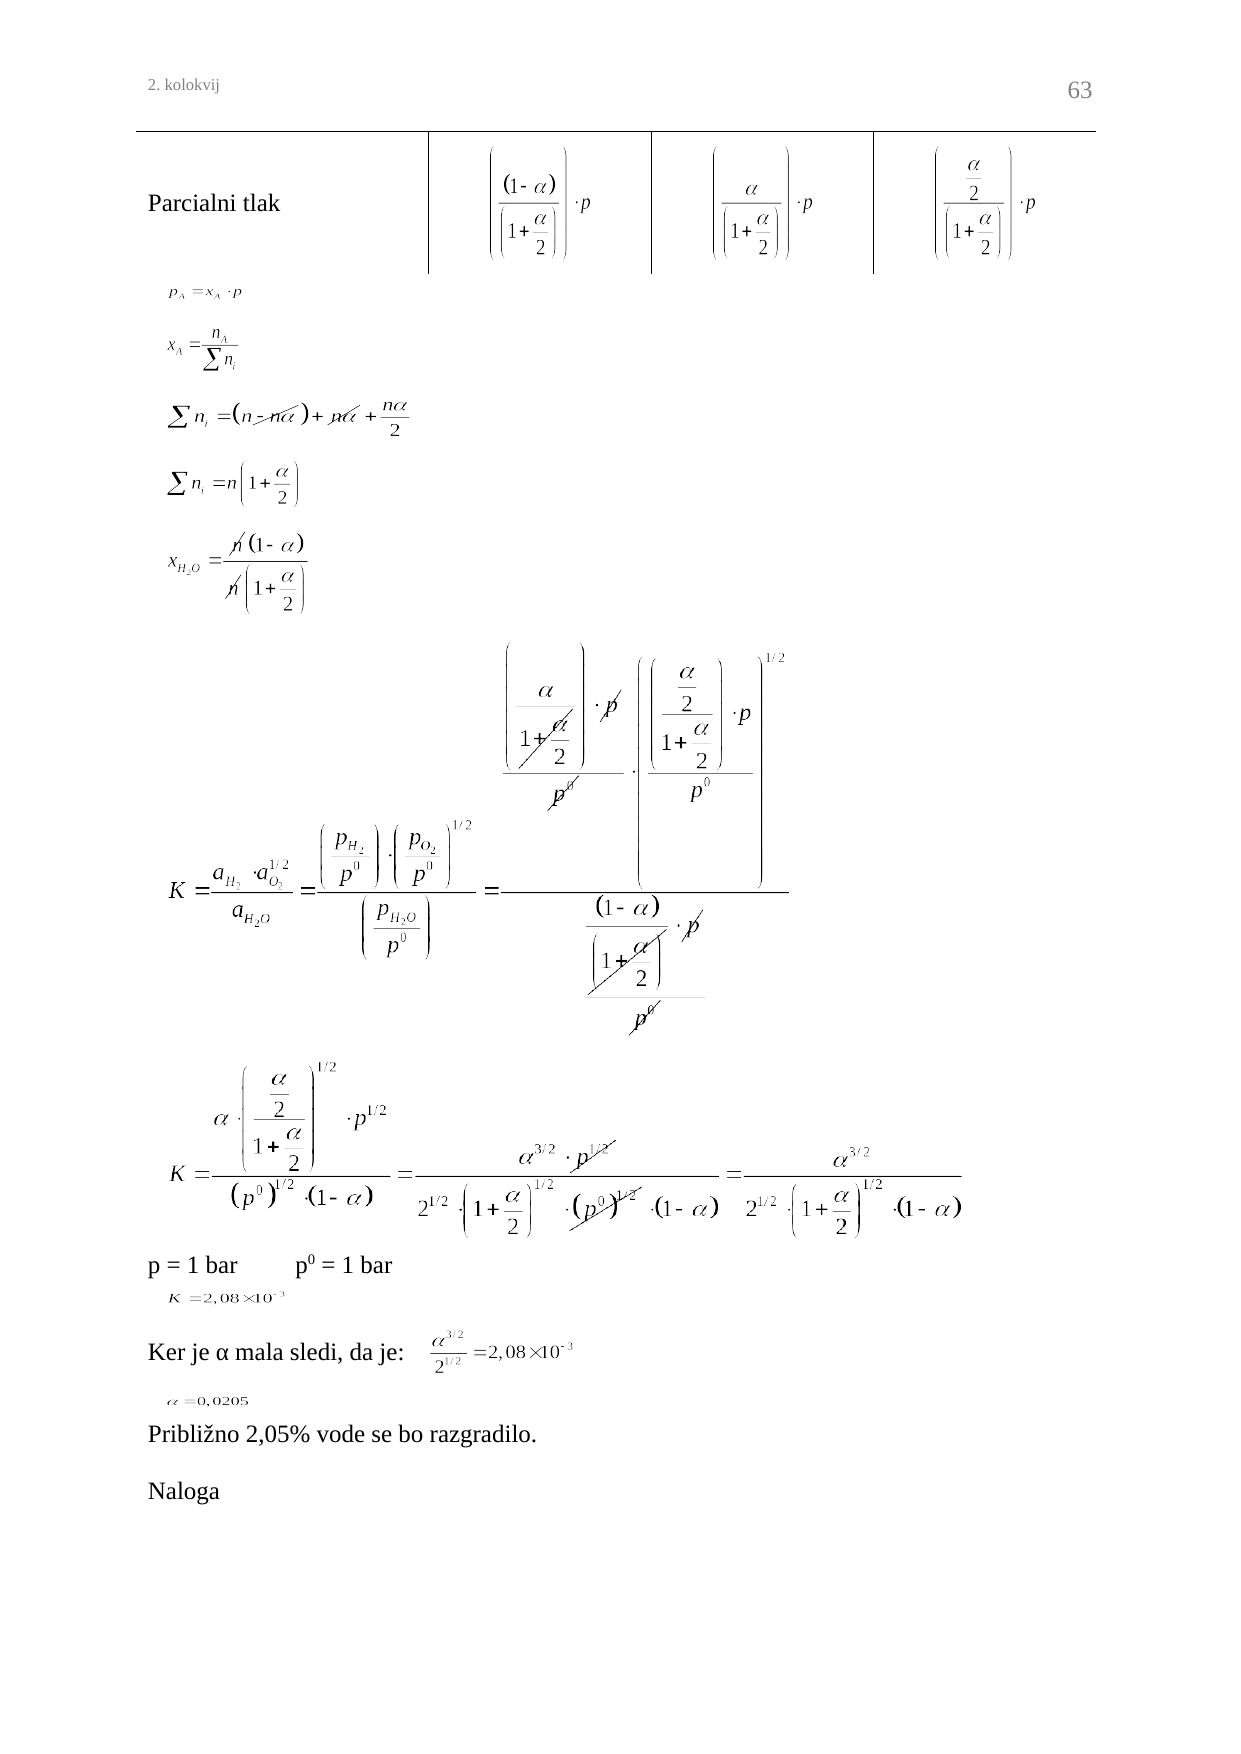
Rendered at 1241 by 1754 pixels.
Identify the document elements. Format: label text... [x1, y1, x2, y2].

text Ker je α mala sledi, da je: [148, 1317, 1093, 1386]
text Približno 2,05% vode se bo razgradilo. [148, 1419, 1093, 1448]
table_cell Parcialni tlak [136, 132, 428, 274]
table_cell [429, 132, 651, 274]
table_cell [652, 132, 873, 274]
text p = 1 bar p0 = 1 bar [148, 1251, 1093, 1279]
text Naloga [148, 1476, 1093, 1505]
table_cell [874, 132, 1096, 274]
